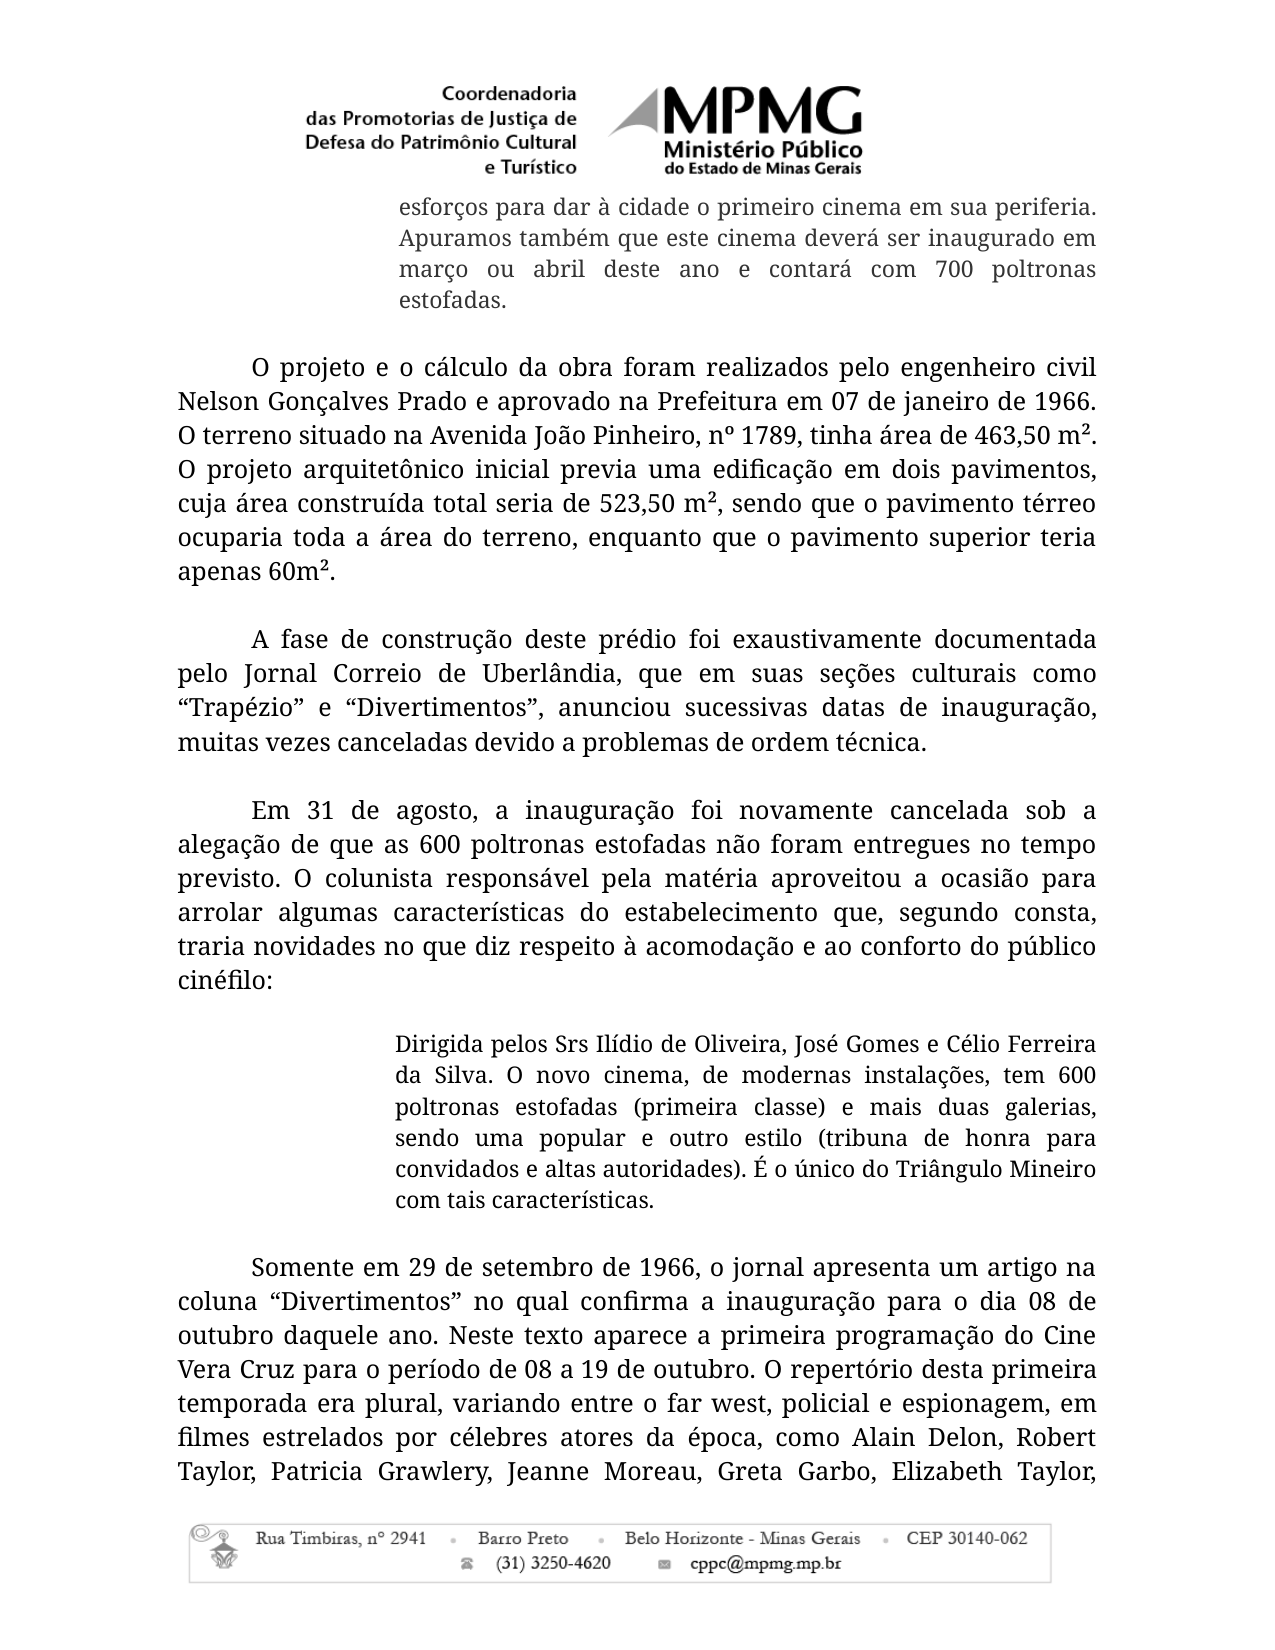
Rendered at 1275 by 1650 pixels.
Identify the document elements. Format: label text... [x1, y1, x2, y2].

text O projeto e o cálculo da obra foram realizados pelo engenheiro civil Nelson Gonçalves Prado e aprovado na Prefeitura em 07 de janeiro de 1966. O terreno situado na Avenida João Pinheiro, nº 1789, tinha área de 463,50 m². O projeto arquitetônico inicial previa uma edificação em dois pavimentos, cuja área construída total seria de 523,50 m², sendo que o pavimento térreo ocuparia toda a área do terreno, enquanto que o pavimento superior teria apenas 60m². [177, 349, 1098, 588]
text esforços para dar à cidade o primeiro cinema em sua periferia. Apuramos também que este cinema deverá ser inaugurado em março ou abril deste ano e contará com 700 poltronas estofadas. [398, 190, 1098, 315]
text Dirigida pelos Srs Ilídio de Oliveira, José Gomes e Célio Ferreira da Silva. O novo cinema, de modernas instalações, tem 600 poltronas estofadas (primeira classe) e mais duas galerias, sendo uma popular e outro estilo (tribuna de honra para convidados e altas autoridades). É o único do Triângulo Mineiro com tais características. [395, 1028, 1098, 1215]
picture [181, 59, 1057, 191]
picture [177, 1516, 1062, 1590]
text Somente em 29 de setembro de 1966, o jornal apresenta um artigo na coluna “Divertimentos” no qual confirma a inauguração para o dia 08 de outubro daquele ano. Neste texto aparece a primeira programação do Cine Vera Cruz para o período de 08 a 19 de outubro. O repertório desta primeira temporada era plural, variando entre o far west, policial e espionagem, em filmes estrelados por célebres atores da época, como Alain Delon, Robert Taylor, Patricia Grawlery, Jeanne Moreau, Greta Garbo, Elizabeth Taylor, [177, 1249, 1098, 1488]
text Em 31 de agosto, a inauguração foi novamente cancelada sob a alegação de que as 600 poltronas estofadas não foram entregues no tempo previsto. O colunista responsável pela matéria aproveitou a ocasião para arrolar algumas características do estabelecimento que, segundo consta, traria novidades no que diz respeito à acomodação e ao conforto do público cinéfilo: [177, 792, 1098, 997]
text A fase de construção deste prédio foi exaustivamente documentada pelo Jornal Correio de Uberlândia, que em suas seções culturais como “Trapézio” e “Divertimentos”, anunciou sucessivas datas de inauguração, muitas vezes canceladas devido a problemas de ordem técnica. [177, 622, 1098, 758]
